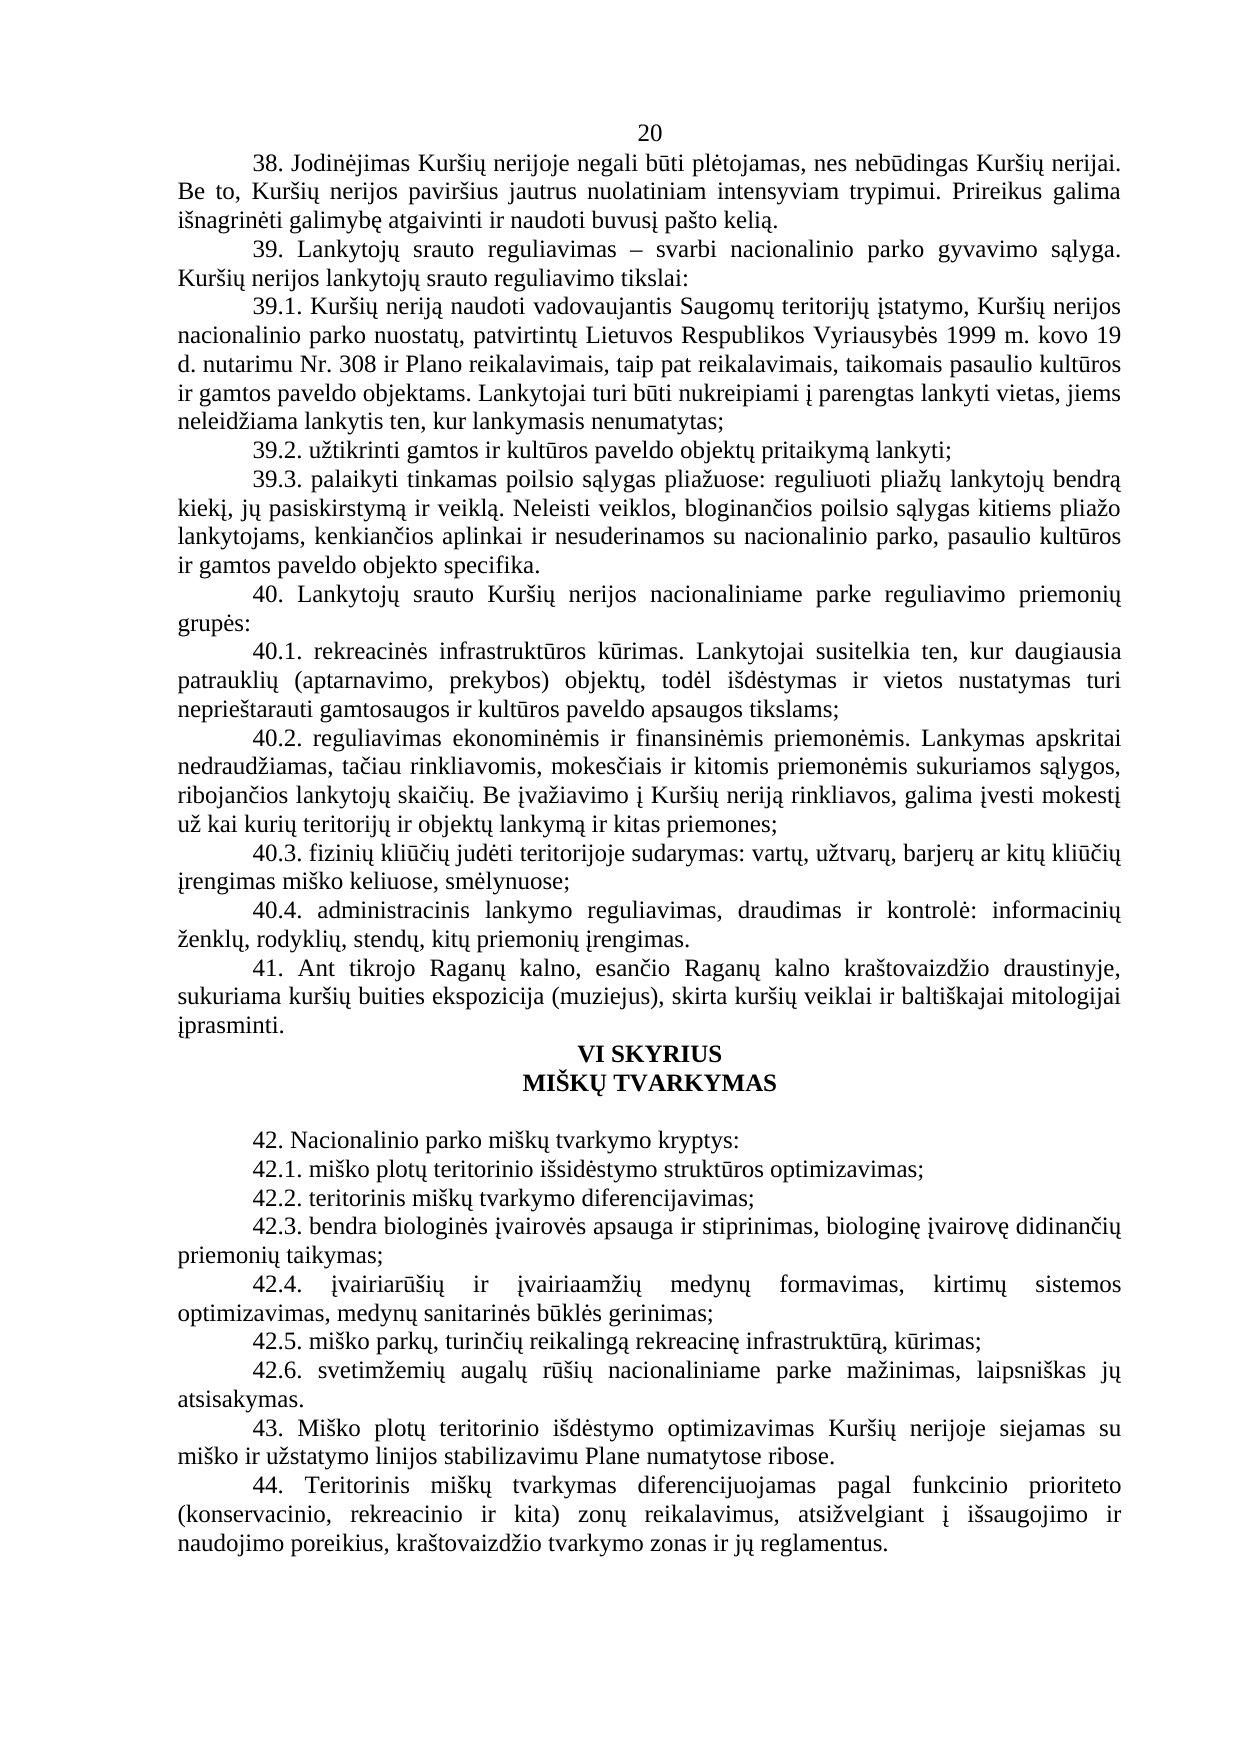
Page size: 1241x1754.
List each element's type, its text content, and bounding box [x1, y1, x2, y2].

text 40.2. reguliavimas ekonominėmis ir finansinėmis priemonėmis. Lankymas apskritai nedraudžiamas, tačiau rinkliavomis, mokesčiais ir kitomis priemonėmis sukuriamos sąlygos, ribojančios lankytojų skaičių. Be įvažiavimo į Kuršių neriją rinkliavos, galima įvesti mokestį už kai kurių teritorijų ir objektų lankymą ir kitas priemones; [177, 723, 1122, 838]
text MIŠKŲ TVARKYMAS [177, 1068, 1122, 1096]
text 39. Lankytojų srauto reguliavimas – svarbi nacionalinio parko gyvavimo sąlyga. Kuršių nerijos lankytojų srauto reguliavimo tikslai: [177, 234, 1122, 291]
text 40.4. administracinis lankymo reguliavimas, draudimas ir kontrolė: informacinių ženklų, rodyklių, stendų, kitų priemonių įrengimas. [177, 895, 1122, 953]
text 40.3. fizinių kliūčių judėti teritorijoje sudarymas: vartų, užtvarų, barjerų ar kitų kliūčių įrengimas miško keliuose, smėlynuose; [177, 838, 1122, 895]
text 40. Lankytojų srauto Kuršių nerijos nacionaliniame parke reguliavimo priemonių grupės: [177, 579, 1122, 636]
text 39.1. Kuršių neriją naudoti vadovaujantis Saugomų teritorijų įstatymo, Kuršių nerijos nacionalinio parko nuostatų, patvirtintų Lietuvos Respublikos Vyriausybės 1999 m. kovo 19 d. nutarimu Nr. 308 ir Plano reikalavimais, taip pat reikalavimais, taikomais pasaulio kultūros ir gamtos paveldo objektams. Lankytojai turi būti nukreipiami į parengtas lankyti vietas, jiems neleidžiama lankytis ten, kur lankymasis nenumatytas; [177, 291, 1122, 435]
text 38. Jodinėjimas Kuršių nerijoje negali būti plėtojamas, nes nebūdingas Kuršių nerijai. Be to, Kuršių nerijos paviršius jautrus nuolatiniam intensyviam trypimui. Prireikus galima išnagrinėti galimybę atgaivinti ir naudoti buvusį pašto kelią. [177, 148, 1122, 234]
text 42. Nacionalinio parko miškų tvarkymo kryptys: [177, 1125, 1122, 1154]
text 41. Ant tikrojo Raganų kalno, esančio Raganų kalno kraštovaizdžio draustinyje, sukuriama kuršių buities ekspozicija (muziejus), skirta kuršių veiklai ir baltiškajai mitologijai įprasminti. [177, 953, 1122, 1039]
text 42.3. bendra biologinės įvairovės apsauga ir stiprinimas, biologinę įvairovę didinančių priemonių taikymas; [177, 1211, 1122, 1269]
text 39.3. palaikyti tinkamas poilsio sąlygas pliažuose: reguliuoti pliažų lankytojų bendrą kiekį, jų pasiskirstymą ir veiklą. Neleisti veiklos, bloginančios poilsio sąlygas kitiems pliažo lankytojams, kenkiančios aplinkai ir nesuderinamos su nacionalinio parko, pasaulio kultūros ir gamtos paveldo objekto specifika. [177, 464, 1122, 579]
text 39.2. užtikrinti gamtos ir kultūros paveldo objektų pritaikymą lankyti; [177, 435, 1122, 464]
text 42.5. miško parkų, turinčių reikalingą rekreacinę infrastruktūrą, kūrimas; [177, 1326, 1122, 1355]
text VI SKYRIUS [177, 1039, 1122, 1068]
text 44. Teritorinis miškų tvarkymas diferencijuojamas pagal funkcinio prioriteto (konservacinio, rekreacinio ir kita) zonų reikalavimus, atsižvelgiant į išsaugojimo ir naudojimo poreikius, kraštovaizdžio tvarkymo zonas ir jų reglamentus. [177, 1470, 1122, 1556]
text 42.4. įvairiarūšių ir įvairiaamžių medynų formavimas, kirtimų sistemos optimizavimas, medynų sanitarinės būklės gerinimas; [177, 1269, 1122, 1326]
text 42.6. svetimžemių augalų rūšių nacionaliniame parke mažinimas, laipsniškas jų atsisakymas. [177, 1355, 1122, 1413]
text 40.1. rekreacinės infrastruktūros kūrimas. Lankytojai susitelkia ten, kur daugiausia patrauklių (aptarnavimo, prekybos) objektų, todėl išdėstymas ir vietos nustatymas turi neprieštarauti gamtosaugos ir kultūros paveldo apsaugos tikslams; [177, 636, 1122, 723]
text 42.2. teritorinis miškų tvarkymo diferencijavimas; [177, 1183, 1122, 1211]
text 43. Miško plotų teritorinio išdėstymo optimizavimas Kuršių nerijoje siejamas su miško ir užstatymo linijos stabilizavimu Plane numatytose ribose. [177, 1413, 1122, 1470]
text 42.1. miško plotų teritorinio išsidėstymo struktūros optimizavimas; [177, 1154, 1122, 1183]
